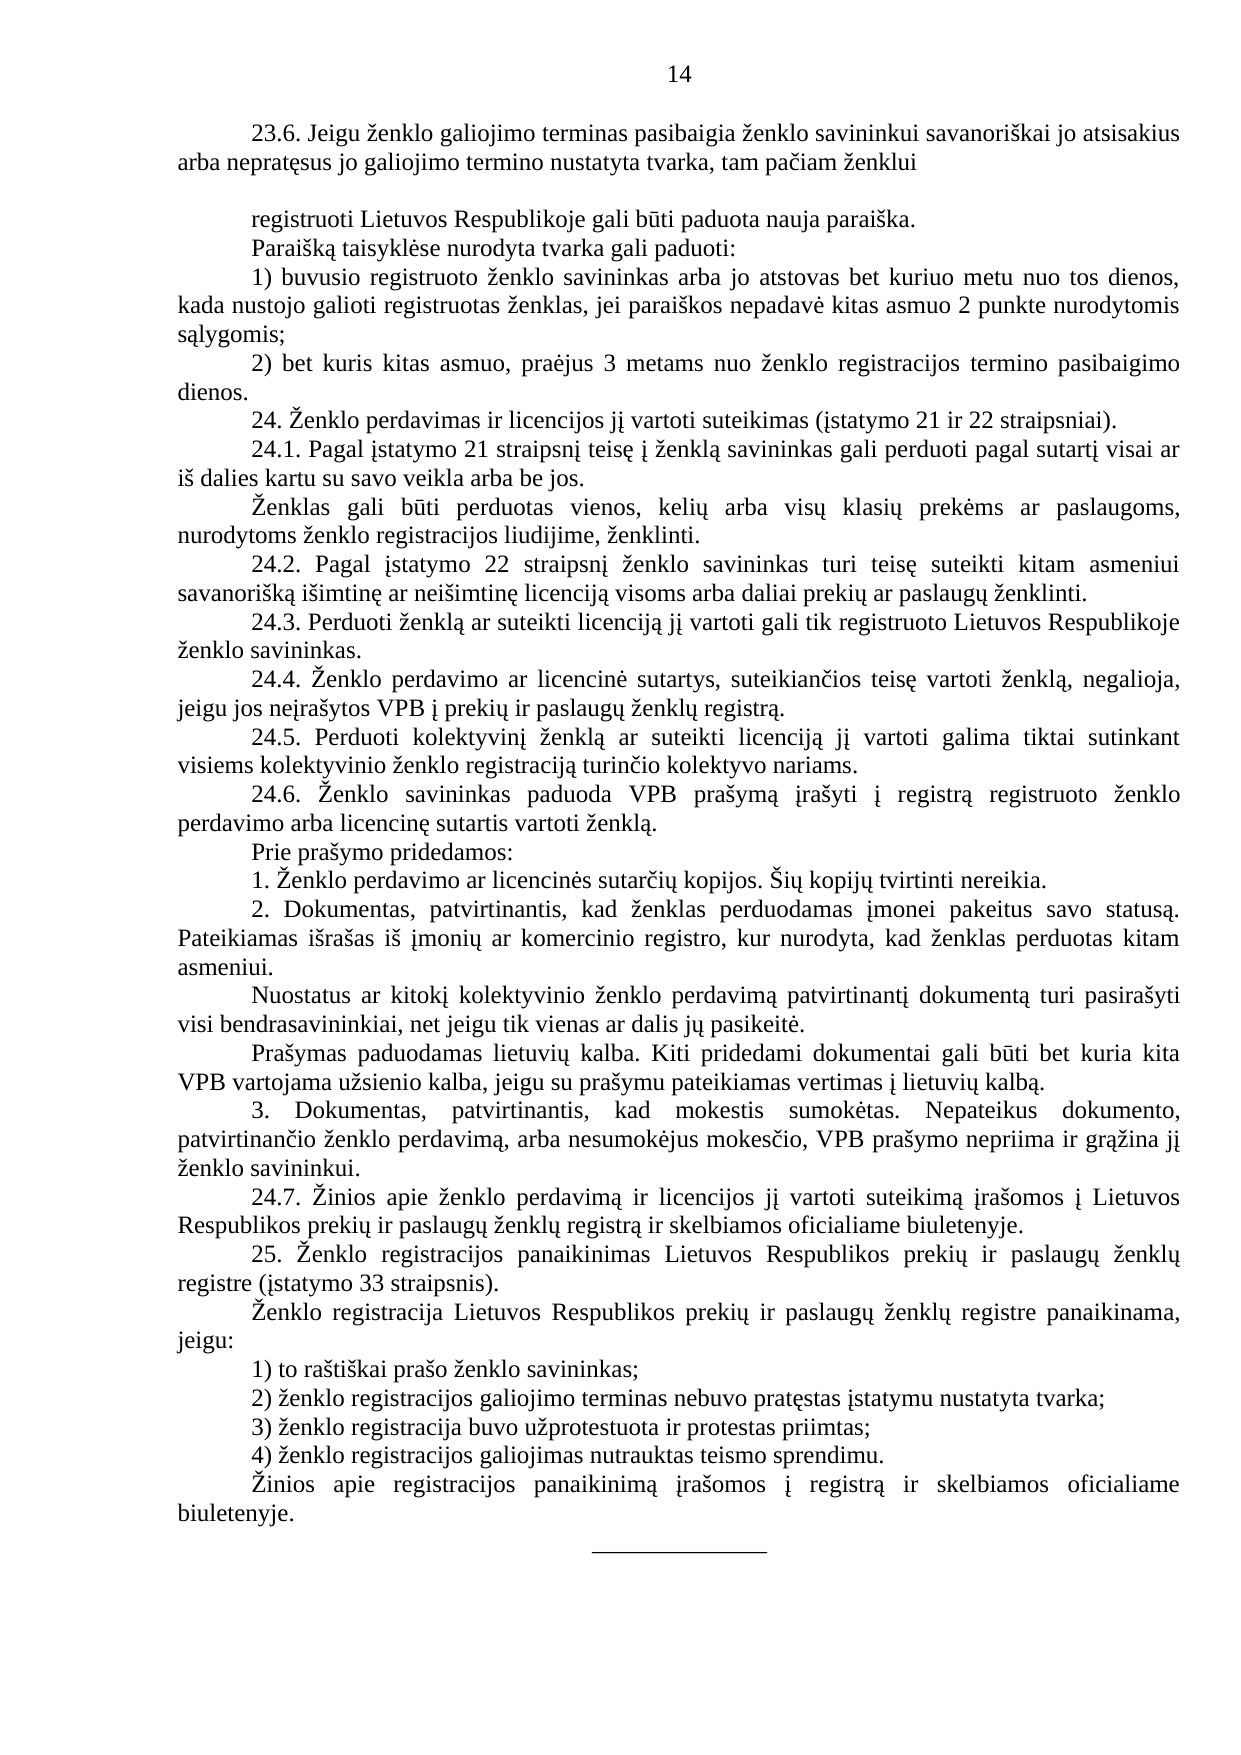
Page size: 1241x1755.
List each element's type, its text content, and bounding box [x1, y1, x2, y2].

text 3. Dokumentas, patvirtinantis, kad mokestis sumokėtas. Nepateikus dokumento, patvirtinančio ženklo perdavimą, arba nesumokėjus mokesčio, VPB prašymo nepriima ir grąžina jį ženklo savininkui. [177, 1096, 1181, 1182]
text 24.1. Pagal įstatymo 21 straipsnį teisę į ženklą savininkas gali perduoti pagal sutartį visai ar iš dalies kartu su savo veikla arba be jos. [177, 434, 1181, 492]
text 23.6. Jeigu ženklo galiojimo terminas pasibaigia ženklo savininkui savanoriškai jo atsisakius arba nepratęsus jo galiojimo termino nustatyta tvarka, tam pačiam ženklui [177, 118, 1181, 176]
text 1. Ženklo perdavimo ar licencinės sutarčių kopijos. Šių kopijų tvirtinti nereikia. [177, 866, 1181, 894]
text Žinios apie registracijos panaikinimą įrašomos į registrą ir skelbiamos oficialiame biuletenyje. [177, 1469, 1181, 1527]
text 2) bet kuris kitas asmuo, praėjus 3 metams nuo ženklo registracijos termino pasibaigimo dienos. [177, 348, 1181, 406]
text 24.4. Ženklo perdavimo ar licencinė sutartys, suteikiančios teisę vartoti ženklą, negalioja, jeigu jos neįrašytos VPB į prekių ir paslaugų ženklų registrą. [177, 664, 1181, 722]
text 24.2. Pagal įstatymo 22 straipsnį ženklo savininkas turi teisę suteikti kitam asmeniui savanorišką išimtinę ar neišimtinę licenciją visoms arba daliai prekių ar paslaugų ženklinti. [177, 549, 1181, 607]
text Prašymas paduodamas lietuvių kalba. Kiti pridedami dokumentai gali būti bet kuria kita VPB vartojama užsienio kalba, jeigu su prašymu pateikiamas vertimas į lietuvių kalbą. [177, 1038, 1181, 1096]
text 25. Ženklo registracijos panaikinimas Lietuvos Respublikos prekių ir paslaugų ženklų registre (įstatymo 33 straipsnis). [177, 1239, 1181, 1297]
text 1) to raštiškai prašo ženklo savininkas; [177, 1354, 1181, 1383]
text 24.6. Ženklo savininkas paduoda VPB prašymą įrašyti į registrą registruoto ženklo perdavimo arba licencinę sutartis vartoti ženklą. [177, 779, 1181, 837]
text 24.7. Žinios apie ženklo perdavimą ir licencijos jį vartoti suteikimą įrašomos į Lietuvos Respublikos prekių ir paslaugų ženklų registrą ir skelbiamos oficialiame biuletenyje. [177, 1182, 1181, 1239]
text ______________ [177, 1527, 1181, 1556]
text 24.5. Perduoti kolektyvinį ženklą ar suteikti licenciją jį vartoti galima tiktai sutinkant visiems kolektyvinio ženklo registraciją turinčio kolektyvo nariams. [177, 722, 1181, 779]
text Ženklas gali būti perduotas vienos, kelių arba visų klasių prekėms ar paslaugoms, nurodytoms ženklo registracijos liudijime, ženklinti. [177, 492, 1181, 549]
text 2) ženklo registracijos galiojimo terminas nebuvo pratęstas įstatymu nustatyta tvarka; [177, 1383, 1181, 1412]
text 1) buvusio registruoto ženklo savininkas arba jo atstovas bet kuriuo metu nuo tos dienos, kada nustojo galioti registruotas ženklas, jei paraiškos nepadavė kitas asmuo 2 punkte nurodytomis sąlygomis; [177, 262, 1181, 348]
text Nuostatus ar kitokį kolektyvinio ženklo perdavimą patvirtinantį dokumentą turi pasirašyti visi bendrasavininkiai, net jeigu tik vienas ar dalis jų pasikeitė. [177, 981, 1181, 1038]
text 3) ženklo registracija buvo užprotestuota ir protestas priimtas; [177, 1412, 1181, 1441]
text 24.3. Perduoti ženklą ar suteikti licenciją jį vartoti gali tik registruoto Lietuvos Respublikoje ženklo savininkas. [177, 607, 1181, 664]
text 4) ženklo registracijos galiojimas nutrauktas teismo sprendimu. [177, 1441, 1181, 1469]
text Ženklo registracija Lietuvos Respublikos prekių ir paslaugų ženklų registre panaikinama, jeigu: [177, 1297, 1181, 1354]
text registruoti Lietuvos Respublikoje gali būti paduota nauja paraiška. [177, 204, 1181, 233]
text 24. Ženklo perdavimas ir licencijos jį vartoti suteikimas (įstatymo 21 ir 22 straipsniai). [177, 406, 1181, 434]
text Paraišką taisyklėse nurodyta tvarka gali paduoti: [177, 233, 1181, 262]
text 2. Dokumentas, patvirtinantis, kad ženklas perduodamas įmonei pakeitus savo statusą. Pateikiamas išrašas iš įmonių ar komercinio registro, kur nurodyta, kad ženklas perduotas kitam asmeniui. [177, 894, 1181, 981]
text Prie prašymo pridedamos: [177, 837, 1181, 866]
